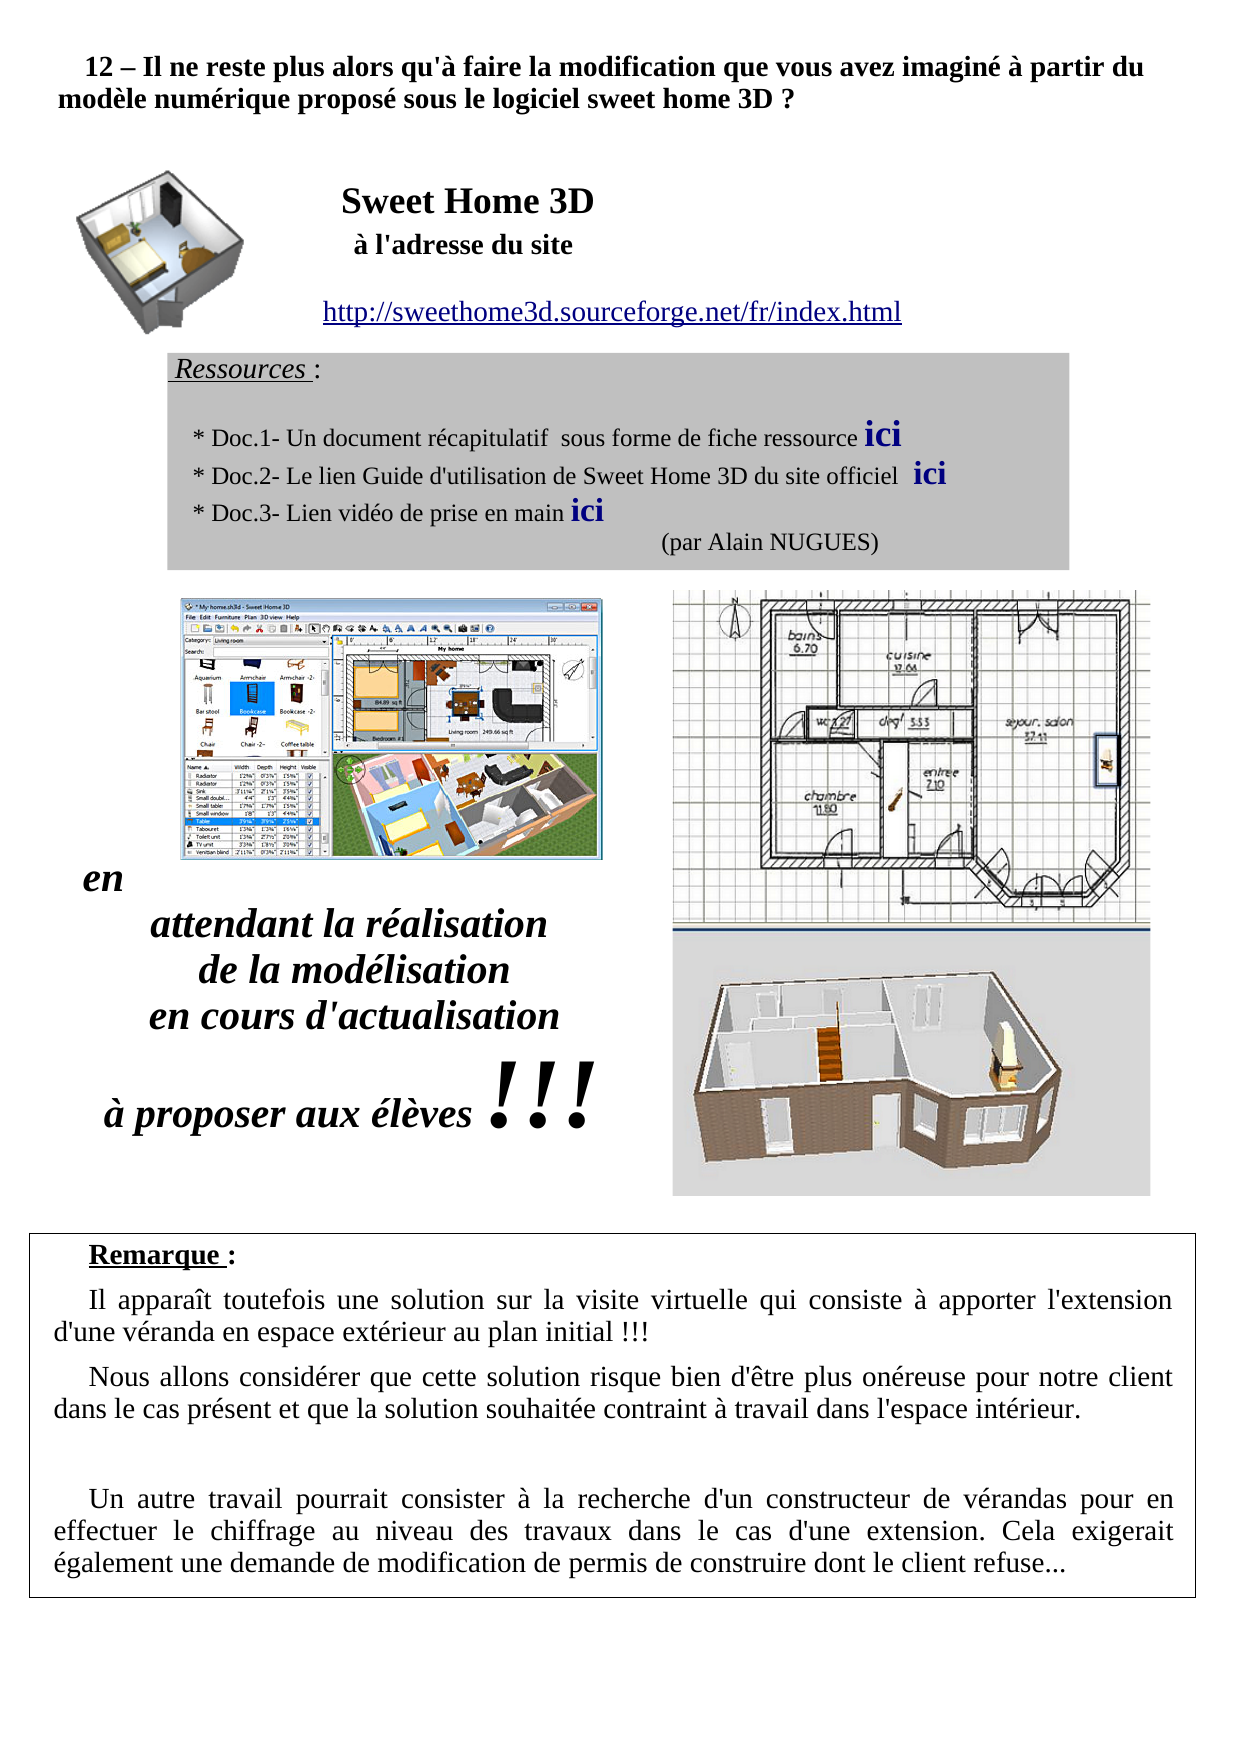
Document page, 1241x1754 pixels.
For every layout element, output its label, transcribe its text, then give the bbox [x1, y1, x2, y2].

picture [180, 598, 603, 860]
table_header Remarque : Il apparaît toutefois une solution sur la visite virtuelle qui consiste à apporter l'extension d'une véranda en espace extérieur au plan initial !!! Nous allons considérer que cette solution risque bien d'être plus onéreuse pour notre client dans le cas présent et que la solution souhaitée contraint à travail dans l'espace intérieur. Un autre travail pourrait consister à la recherche d'un constructeur de vérandas pour en effectuer le chiffrage au niveau des travaux dans le cas d'une extension. Cela exigerait également une demande de modification de permis de construire dont le client refuse... [30, 1234, 1195, 1597]
table_header Sweet Home 3D à l'adresse du site [294, 151, 641, 295]
table_header [248, 169, 294, 295]
table_header [30, 1598, 1195, 1625]
table_header http://sweethome3d.sourceforge.net/fr/index.html en attendant la réalisation de la modélisation en cours d'actualisation à proposer aux élèves !!! [30, 169, 1195, 1233]
table_header [30, 151, 294, 168]
table_header [30, 169, 76, 295]
table_header [1195, 151, 1201, 1625]
picture [672, 590, 1151, 1196]
picture [76, 168, 248, 341]
text 12 – Il ne reste plus alors qu'à faire la modification que vous avez imaginé à partir du modèle numérique proposé sous le logiciel sweet home 3D ? [58, 50, 1217, 114]
table_header [641, 151, 1169, 295]
